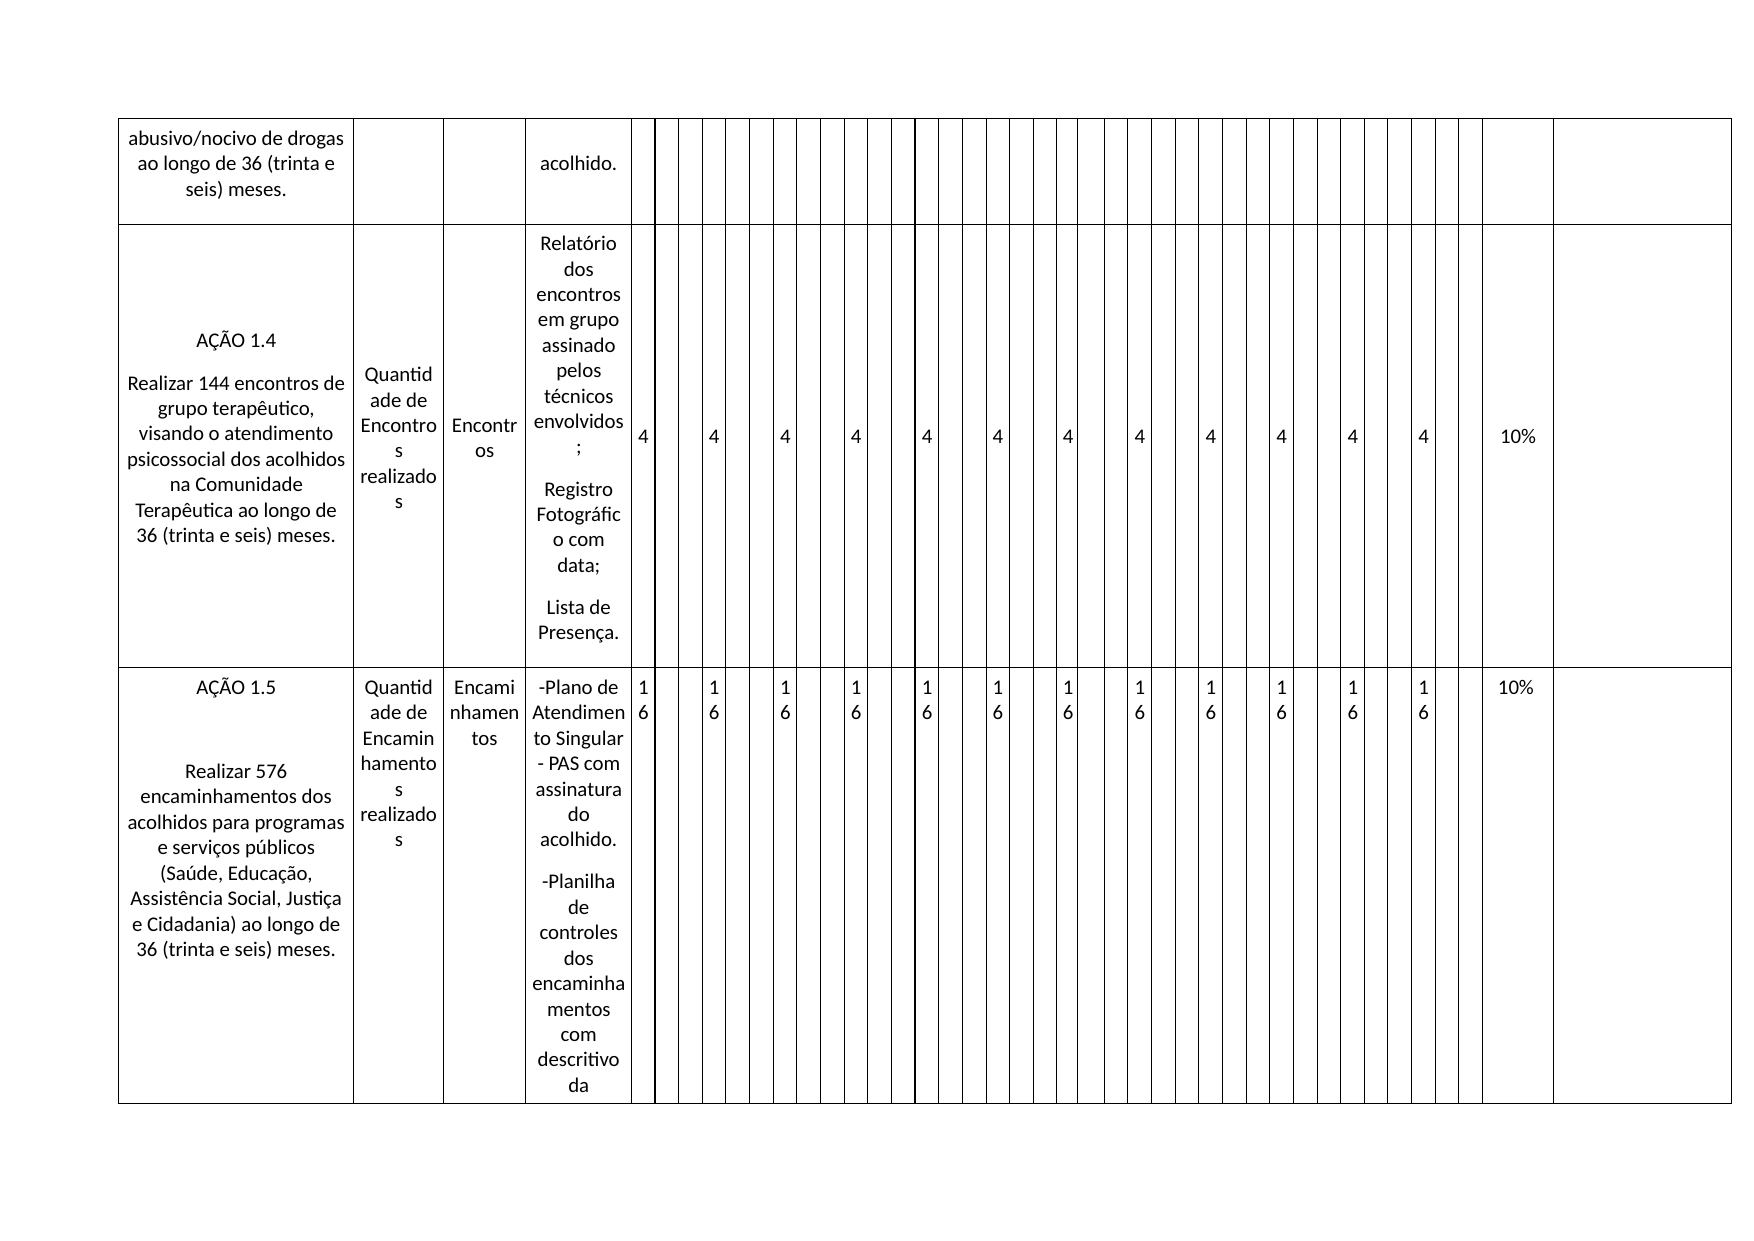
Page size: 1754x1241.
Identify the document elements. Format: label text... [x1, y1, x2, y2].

table_cell [1318, 119, 1340, 223]
table_cell [1294, 119, 1317, 223]
table_cell 10% [1483, 225, 1553, 667]
table_cell AÇÃO 1.5 Realizar 576 encaminhamentos dos acolhidos para programas e serviços públicos (Saúde, Educação, Assistência Social, Justiça e Cidadania) ao longo de 36 (trinta e seis) meses. [119, 668, 353, 1103]
table_cell [845, 119, 867, 223]
table_cell [354, 119, 443, 223]
table_cell 16 [632, 668, 654, 1103]
table_cell 4 [1128, 225, 1151, 667]
table_cell [726, 668, 749, 1103]
table_cell 16 [774, 668, 796, 1103]
table_cell [1318, 225, 1340, 667]
table_cell [821, 119, 844, 223]
table_cell 16 [1199, 668, 1222, 1103]
table_cell [726, 225, 749, 667]
table_cell [1436, 668, 1458, 1103]
table_cell [1223, 119, 1246, 223]
table_cell Encaminhamentos [444, 668, 525, 1103]
table_cell [1152, 119, 1175, 223]
table_cell [1078, 119, 1104, 223]
table_cell [963, 225, 986, 667]
table_cell Quantidade de Encontros realizados [354, 225, 443, 667]
table_cell [1436, 225, 1458, 667]
table_cell [1483, 119, 1553, 223]
table_cell 4 [916, 225, 938, 667]
table_cell 16 [916, 668, 938, 1103]
table_cell [1010, 119, 1033, 223]
table_cell 4 [1270, 225, 1293, 667]
table_cell [939, 119, 962, 223]
table_cell [963, 119, 986, 223]
table_cell [797, 119, 820, 223]
table_cell 16 [703, 668, 725, 1103]
table_cell [1105, 225, 1127, 667]
table_cell [1010, 668, 1033, 1103]
table_cell 16 [1057, 668, 1077, 1103]
table_cell [1057, 119, 1077, 223]
table_cell 4 [1199, 225, 1222, 667]
table_cell [892, 119, 914, 223]
table_cell [868, 225, 891, 667]
table_cell [1128, 119, 1151, 223]
table_cell [750, 119, 773, 223]
table_cell [444, 119, 525, 223]
table_cell 4 [703, 225, 725, 667]
table_cell [1365, 668, 1387, 1103]
table_cell abusivo/nocivo de drogas ao longo de 36 (trinta e seis) meses. [119, 119, 353, 223]
table_cell [656, 225, 678, 667]
table_cell [1152, 225, 1175, 667]
table_cell [868, 119, 891, 223]
table_cell [1388, 119, 1411, 223]
table_cell [1034, 119, 1056, 223]
table_cell 16 [1270, 668, 1293, 1103]
table_cell [1270, 119, 1293, 223]
table_cell 4 [1341, 225, 1364, 667]
table_cell [774, 119, 796, 223]
table_cell 16 [987, 668, 1009, 1103]
table_cell [1010, 225, 1033, 667]
table_cell [963, 668, 986, 1103]
table_cell [1388, 668, 1411, 1103]
table_cell [1294, 225, 1317, 667]
table_cell [1365, 119, 1387, 223]
table_cell [1459, 668, 1482, 1103]
table_cell [1318, 668, 1340, 1103]
table_cell [1554, 225, 1731, 667]
table_cell [797, 668, 820, 1103]
table_cell 16 [1128, 668, 1151, 1103]
table_cell 4 [987, 225, 1009, 667]
table_cell [1176, 119, 1198, 223]
table_cell [1247, 119, 1269, 223]
table_cell [656, 119, 678, 223]
table_cell Quantidade de Encaminhamentos realizados [354, 668, 443, 1103]
table_cell [1341, 119, 1364, 223]
table_cell [892, 668, 914, 1103]
table_cell 4 [1412, 225, 1435, 667]
table_cell [1176, 225, 1198, 667]
table_cell [656, 668, 678, 1103]
table_cell Encontros [444, 225, 525, 667]
table_cell [1388, 225, 1411, 667]
table_cell [1176, 668, 1198, 1103]
table_cell [1223, 225, 1246, 667]
table_cell 4 [632, 225, 654, 667]
table_cell 16 [845, 668, 867, 1103]
table_cell [1554, 119, 1731, 223]
table_cell -Plano de Atendimento Singular - PAS com assinatura do acolhido. -Planilha de controles dos encaminhamentos com descritivo da [526, 668, 631, 1103]
table_cell [1247, 225, 1269, 667]
table_cell [750, 225, 773, 667]
table_cell [916, 119, 938, 223]
table_cell 4 [845, 225, 867, 667]
table_cell [632, 119, 654, 223]
table_cell 4 [774, 225, 796, 667]
table_cell [1199, 119, 1222, 223]
table_cell acolhido. [526, 119, 631, 223]
table_cell [987, 119, 1009, 223]
table_cell [1436, 119, 1458, 223]
table_cell [1152, 668, 1175, 1103]
table_cell [939, 225, 962, 667]
table_cell [726, 119, 749, 223]
table_cell AÇÃO 1.4 Realizar 144 encontros de grupo terapêutico, visando o atendimento psicossocial dos acolhidos na Comunidade Terapêutica ao longo de 36 (trinta e seis) meses. [119, 225, 353, 667]
table_cell [703, 119, 725, 223]
table_cell [1105, 119, 1127, 223]
table_cell Relatório dos encontros em grupo assinado pelos técnicos envolvidos; Registro Fotográfico com data; Lista de Presença. [526, 225, 631, 667]
table_cell 10% [1483, 668, 1553, 1103]
table_cell [797, 225, 820, 667]
table_cell [1459, 119, 1482, 223]
table_cell [868, 668, 891, 1103]
table_cell [679, 119, 702, 223]
table_cell [1223, 668, 1246, 1103]
table_cell 4 [1057, 225, 1077, 667]
table_cell 16 [1412, 668, 1435, 1103]
table_cell [1034, 668, 1056, 1103]
table_cell [1294, 668, 1317, 1103]
table_cell [1554, 668, 1731, 1103]
table_cell [1105, 668, 1127, 1103]
table_cell [750, 668, 773, 1103]
table_cell [1247, 668, 1269, 1103]
table_cell [821, 668, 844, 1103]
table_cell [679, 225, 702, 667]
table_cell [821, 225, 844, 667]
table_cell [679, 668, 702, 1103]
table_cell [892, 225, 914, 667]
table_cell [1412, 119, 1435, 223]
table_cell [1078, 668, 1104, 1103]
table_cell [1034, 225, 1056, 667]
table_cell [1459, 225, 1482, 667]
table_cell [1078, 225, 1104, 667]
table_cell 16 [1341, 668, 1364, 1103]
table_cell [1365, 225, 1387, 667]
table_cell [939, 668, 962, 1103]
